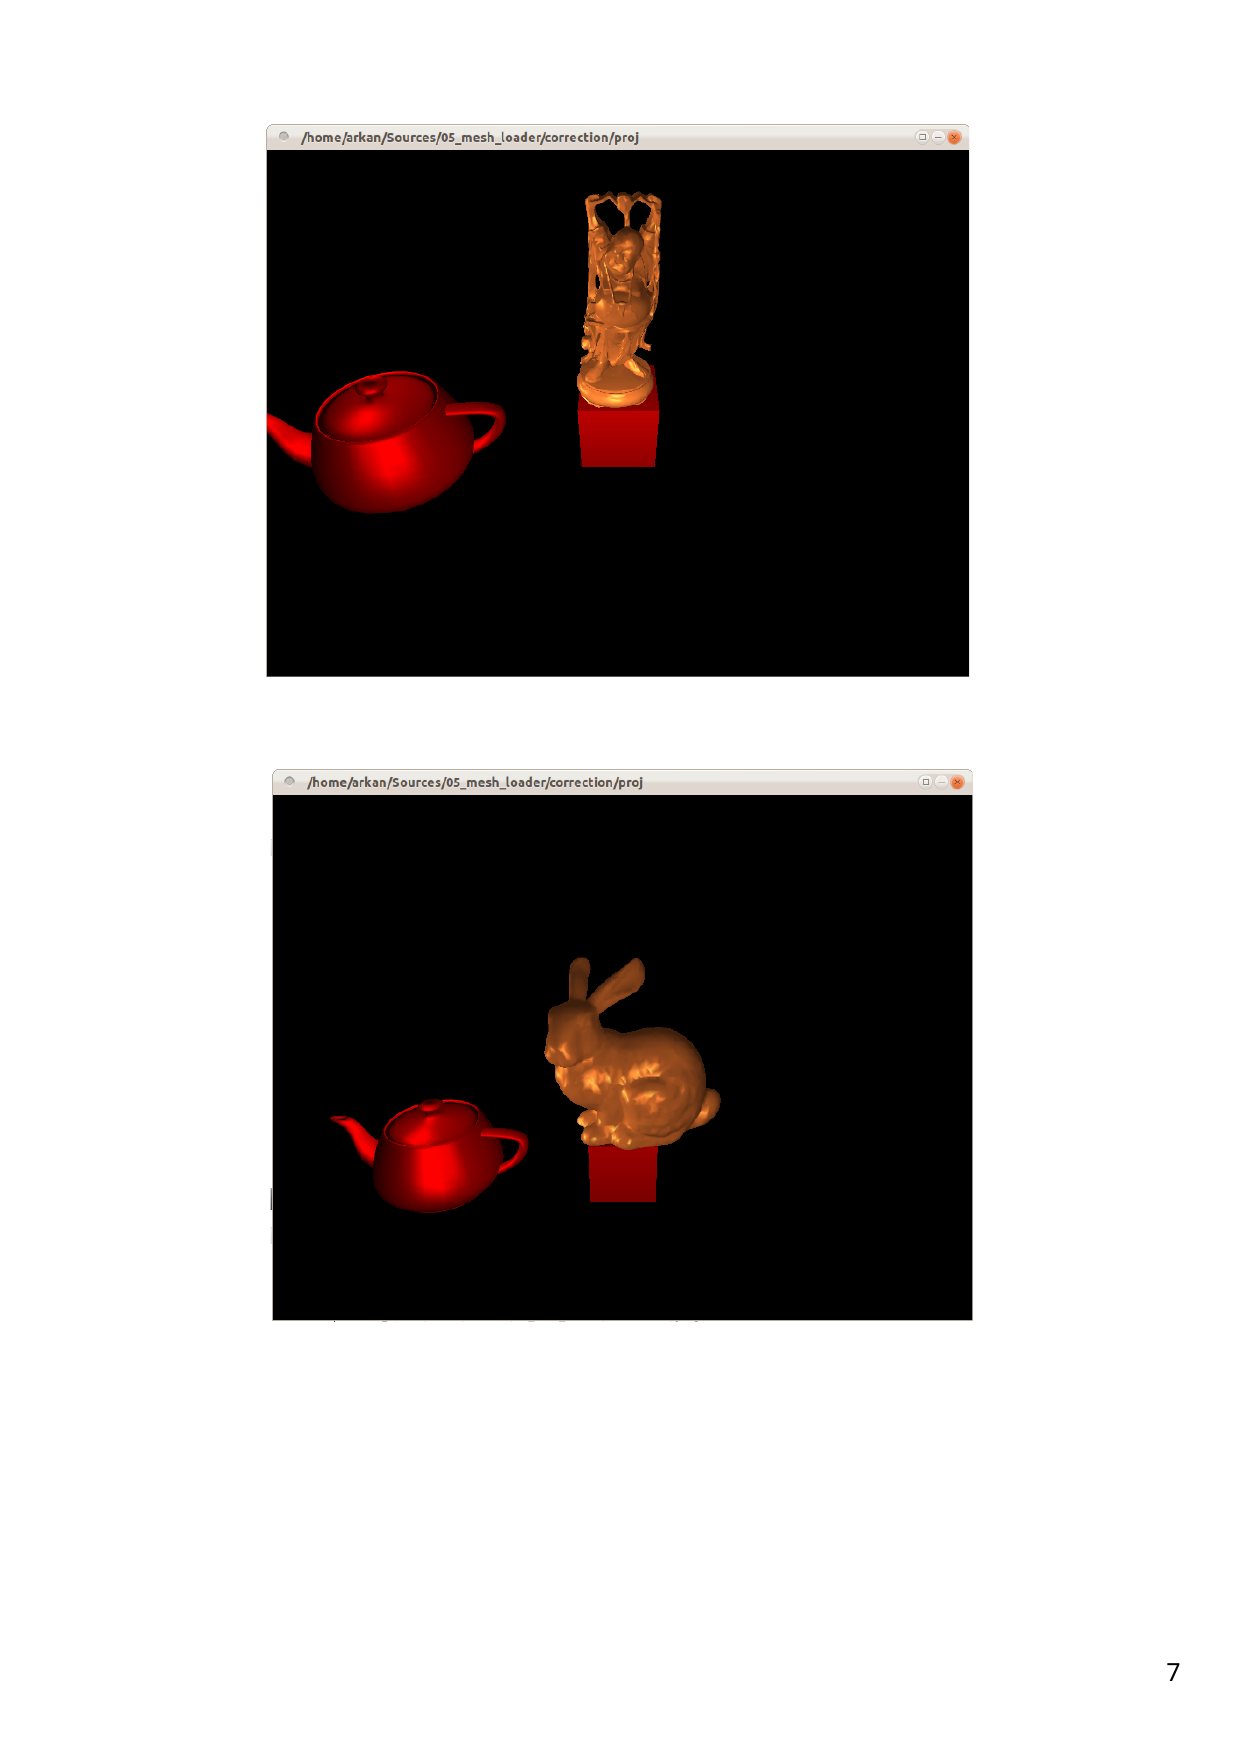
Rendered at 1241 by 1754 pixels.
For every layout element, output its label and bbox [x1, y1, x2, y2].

picture [266, 124, 970, 677]
picture [270, 769, 973, 1322]
